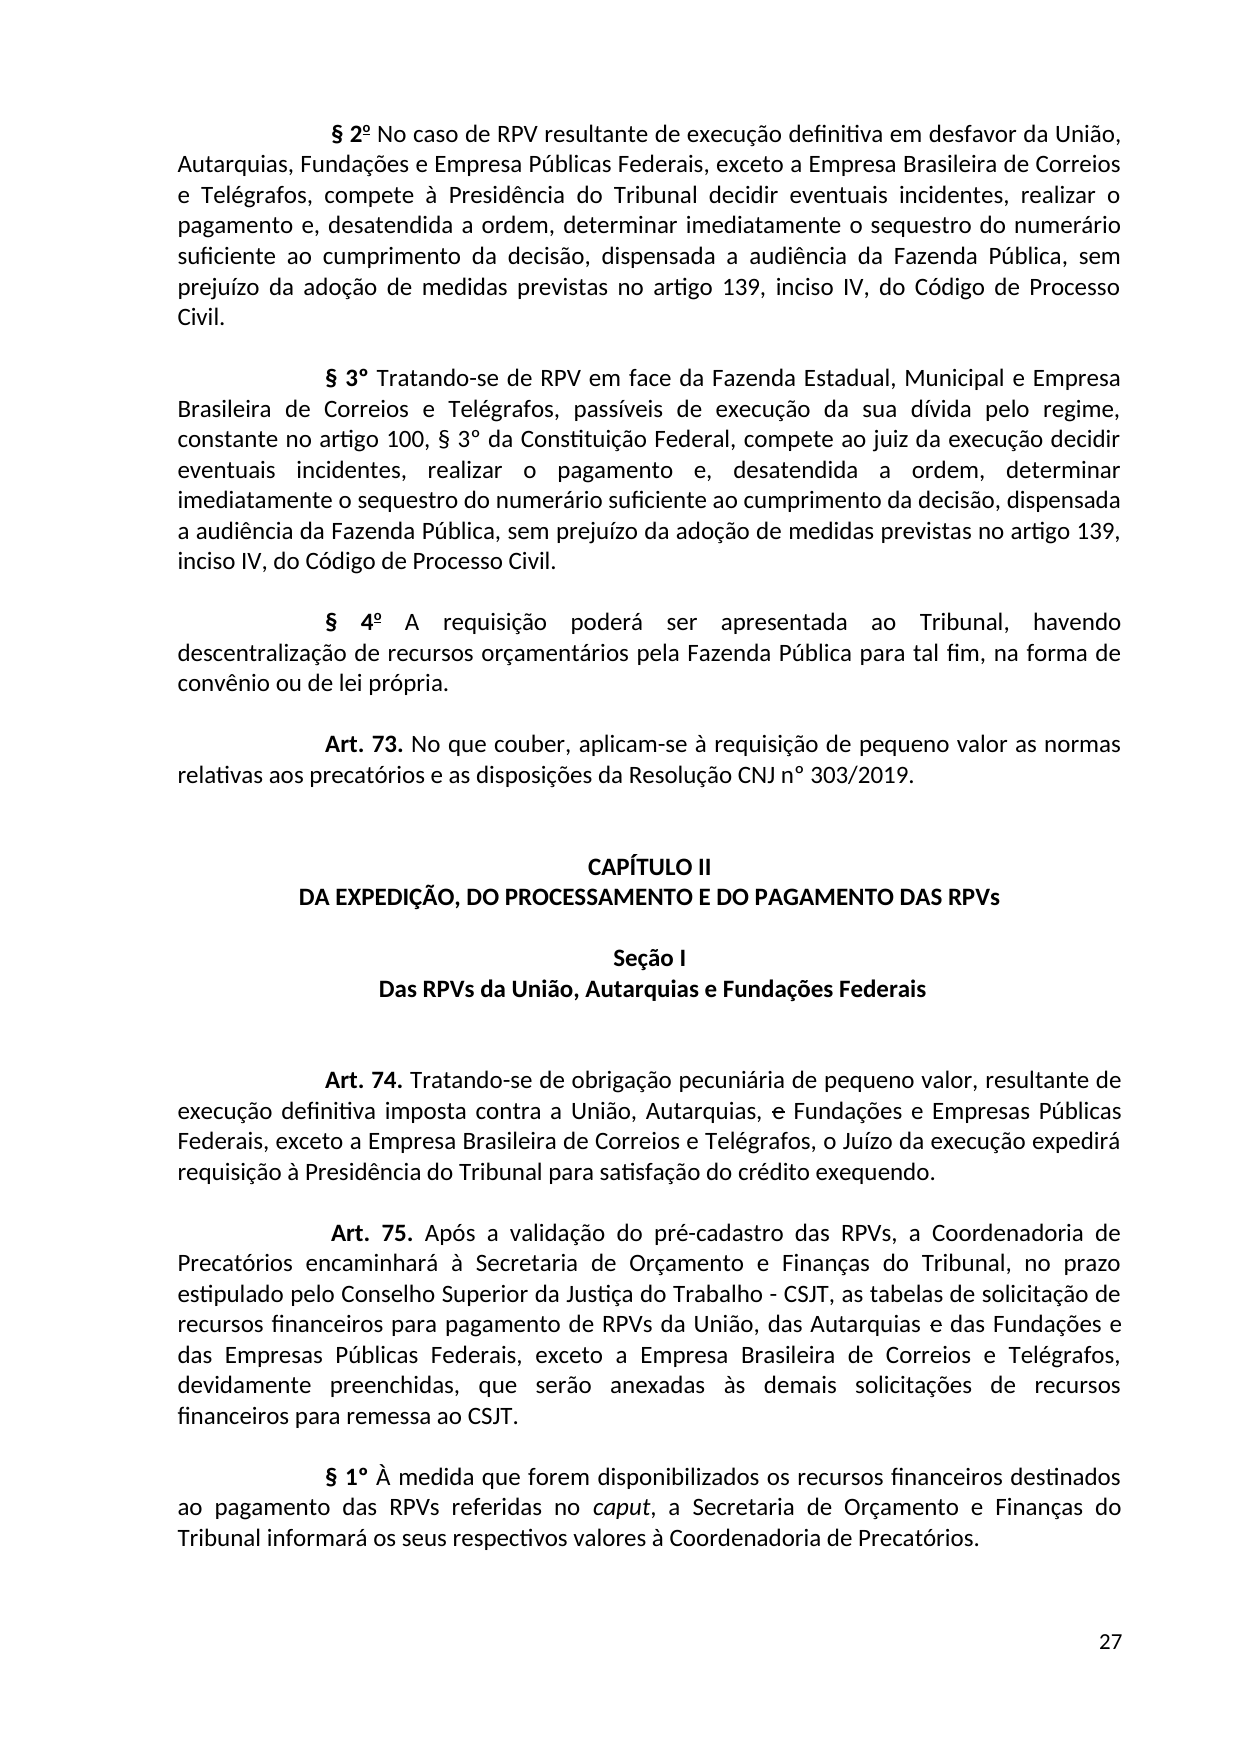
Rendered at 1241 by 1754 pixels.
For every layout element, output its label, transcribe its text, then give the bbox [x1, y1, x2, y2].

text CAPÍTULO II [177, 851, 1122, 881]
text Art. 73. No que couber, aplicam-se à requisição de pequeno valor as normas relativas aos precatórios e as disposições da Resolução CNJ nº 303/2019. [177, 728, 1122, 789]
text Seção I [177, 942, 1122, 973]
text DA EXPEDIÇÃO, DO PROCESSAMENTO E DO PAGAMENTO DAS RPVs [177, 881, 1122, 912]
text Das RPVs da União, Autarquias e Fundações Federais [177, 973, 1122, 1003]
text § 2o No caso de RPV resultante de execução definitiva em desfavor da União, Autarquias, Fundações e Empresa Públicas Federais, exceto a Empresa Brasileira de Correios e Telégrafos, compete à Presidência do Tribunal decidir eventuais incidentes, realizar o pagamento e, desatendida a ordem, determinar imediatamente o sequestro do numerário suficiente ao cumprimento da decisão, dispensada a audiência da Fazenda Pública, sem prejuízo da adoção de medidas previstas no artigo 139, inciso IV, do Código de Processo Civil. [177, 118, 1122, 332]
text § 3º Tratando-se de RPV em face da Fazenda Estadual, Municipal e Empresa Brasileira de Correios e Telégrafos, passíveis de execução da sua dívida pelo regime, constante no artigo 100, § 3º da Constituição Federal, compete ao juiz da execução decidir eventuais incidentes, realizar o pagamento e, desatendida a ordem, determinar imediatamente o sequestro do numerário suficiente ao cumprimento da decisão, dispensada a audiência da Fazenda Pública, sem prejuízo da adoção de medidas previstas no artigo 139, inciso IV, do Código de Processo Civil. [177, 362, 1122, 576]
text § 4o A requisição poderá ser apresentada ao Tribunal, havendo descentralização de recursos orçamentários pela Fazenda Pública para tal fim, na forma de convênio ou de lei própria. [177, 606, 1122, 698]
text Art. 75. Após a validação do pré-cadastro das RPVs, a Coordenadoria de Precatórios encaminhará à Secretaria de Orçamento e Finanças do Tribunal, no prazo estipulado pelo Conselho Superior da Justiça do Trabalho - CSJT, as tabelas de solicitação de recursos financeiros para pagamento de RPVs da União, das Autarquias e das Fundações e das Empresas Públicas Federais, exceto a Empresa Brasileira de Correios e Telégrafos, devidamente preenchidas, que serão anexadas às demais solicitações de recursos financeiros para remessa ao CSJT. [177, 1217, 1122, 1431]
text § 1º À medida que forem disponibilizados os recursos financeiros destinados ao pagamento das RPVs referidas no caput, a Secretaria de Orçamento e Finanças do Tribunal informará os seus respectivos valores à Coordenadoria de Precatórios. [177, 1461, 1122, 1553]
text Art. 74. Tratando-se de obrigação pecuniária de pequeno valor, resultante de execução definitiva imposta contra a União, Autarquias, e Fundações e Empresas Públicas Federais, exceto a Empresa Brasileira de Correios e Telégrafos, o Juízo da execução expedirá requisição à Presidência do Tribunal para satisfação do crédito exequendo. [177, 1064, 1122, 1186]
